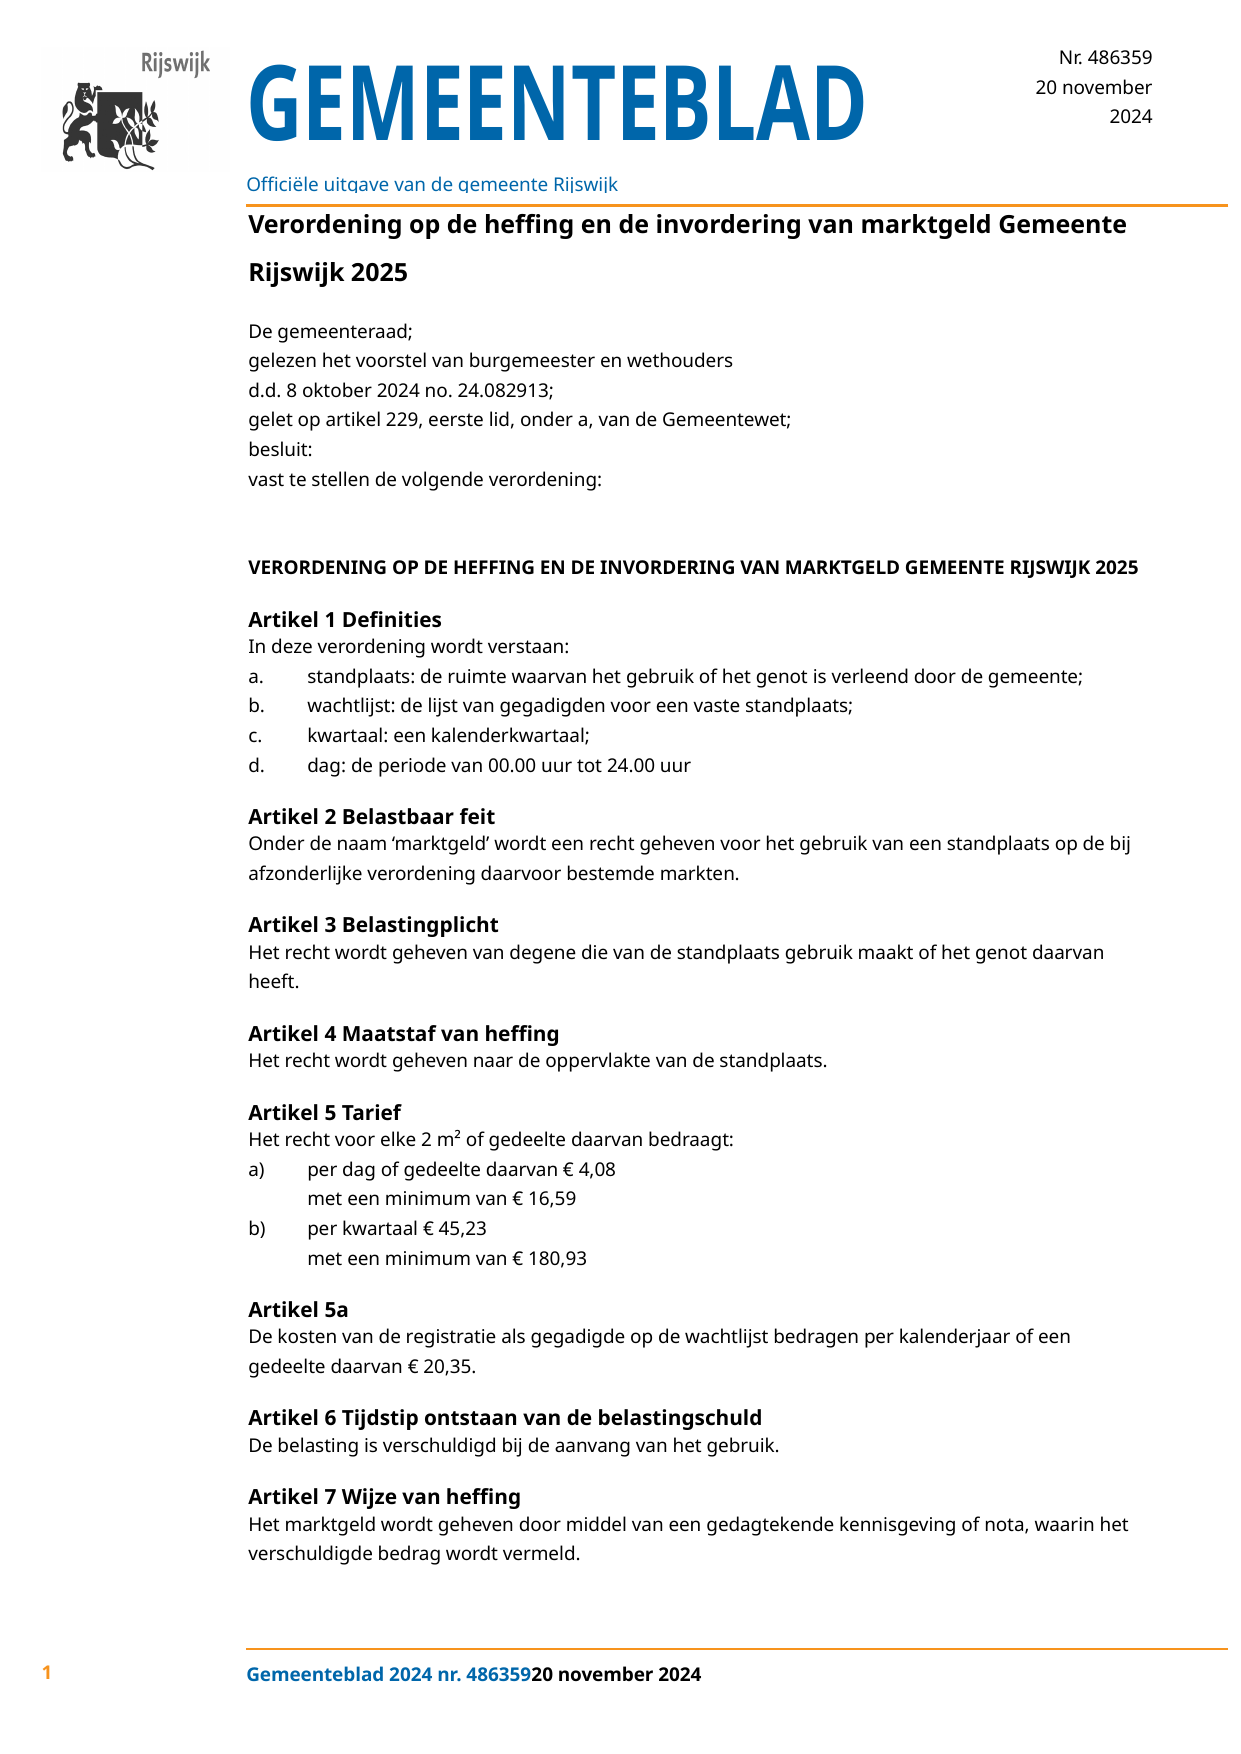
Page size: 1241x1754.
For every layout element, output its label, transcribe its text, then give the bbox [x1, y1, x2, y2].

text De gemeenteraad; [248, 318, 1152, 344]
text Het marktgeld wordt geheven door middel van een gedagtekende kennisgeving of nota, waarin het verschuldigde bedrag wordt vermeld. [248, 1511, 1152, 1566]
list per dag of gedeelte daarvan € 4,08 [248, 1156, 1152, 1182]
list standplaats: de ruimte waarvan het gebruik of het genot is verleend door de gemeente; [248, 663, 1152, 689]
list met een minimum van € 180,93 [248, 1245, 1152, 1270]
picture [41, 47, 231, 172]
text Het recht voor elke 2 m² of gedeelte daarvan bedraagt: [248, 1126, 1152, 1152]
text Artikel 5a [248, 1295, 1152, 1323]
text Artikel 6 Tijdstip ontstaan van de belastingschuld [248, 1403, 1152, 1432]
text Artikel 4 Maatstaf van heffing [248, 1019, 1152, 1047]
text Het recht wordt geheven van degene die van de standplaats gebruik maakt of het genot daarvan heeft. [248, 939, 1152, 994]
text Verordening op de heffing en de invordering van marktgeld Gemeente Rijswijk 2025 [248, 207, 1152, 288]
list wachtlijst: de lijst van gegadigden voor een vaste standplaats; [248, 693, 1152, 718]
text VERORDENING OP DE HEFFING EN DE INVORDERING VAN MARKTGELD GEMEENTE RIJSWIJK 2025 [248, 554, 1152, 580]
text d.d. 8 oktober 2024 no. 24.082913; [248, 377, 1152, 403]
text Artikel 3 Belastingplicht [248, 911, 1152, 939]
text Artikel 1 Definities [248, 605, 1152, 633]
text gelet op artikel 229, eerste lid, onder a, van de Gemeentewet; [248, 407, 1152, 432]
list met een minimum van € 16,59 [248, 1186, 1152, 1211]
list kwartaal: een kalenderkwartaal; [248, 722, 1152, 748]
text Het recht wordt geheven naar de oppervlakte van de standplaats. [248, 1047, 1152, 1073]
text Artikel 2 Belastbaar feit [248, 802, 1152, 831]
text In deze verordening wordt verstaan: [248, 633, 1152, 659]
text Artikel 7 Wijze van heffing [248, 1482, 1152, 1511]
text vast te stellen de volgende verordening: [248, 466, 1152, 492]
text De kosten van de registratie als gegadigde op de wachtlijst bedragen per kalenderjaar of een gedeelte daarvan € 20,35. [248, 1323, 1152, 1379]
text gelezen het voorstel van burgemeester en wethouders [248, 347, 1152, 373]
list per kwartaal € 45,23 [248, 1215, 1152, 1241]
text Onder de naam ‘marktgeld’ wordt een recht geheven voor het gebruik van een standplaats op de bij afzonderlijke verordening daarvoor bestemde markten. [248, 831, 1152, 886]
text besluit: [248, 436, 1152, 462]
text Artikel 5 Tarief [248, 1098, 1152, 1126]
text De belasting is verschuldigd bij de aanvang van het gebruik. [248, 1432, 1152, 1458]
list dag: de periode van 00.00 uur tot 24.00 uur [248, 752, 1152, 777]
